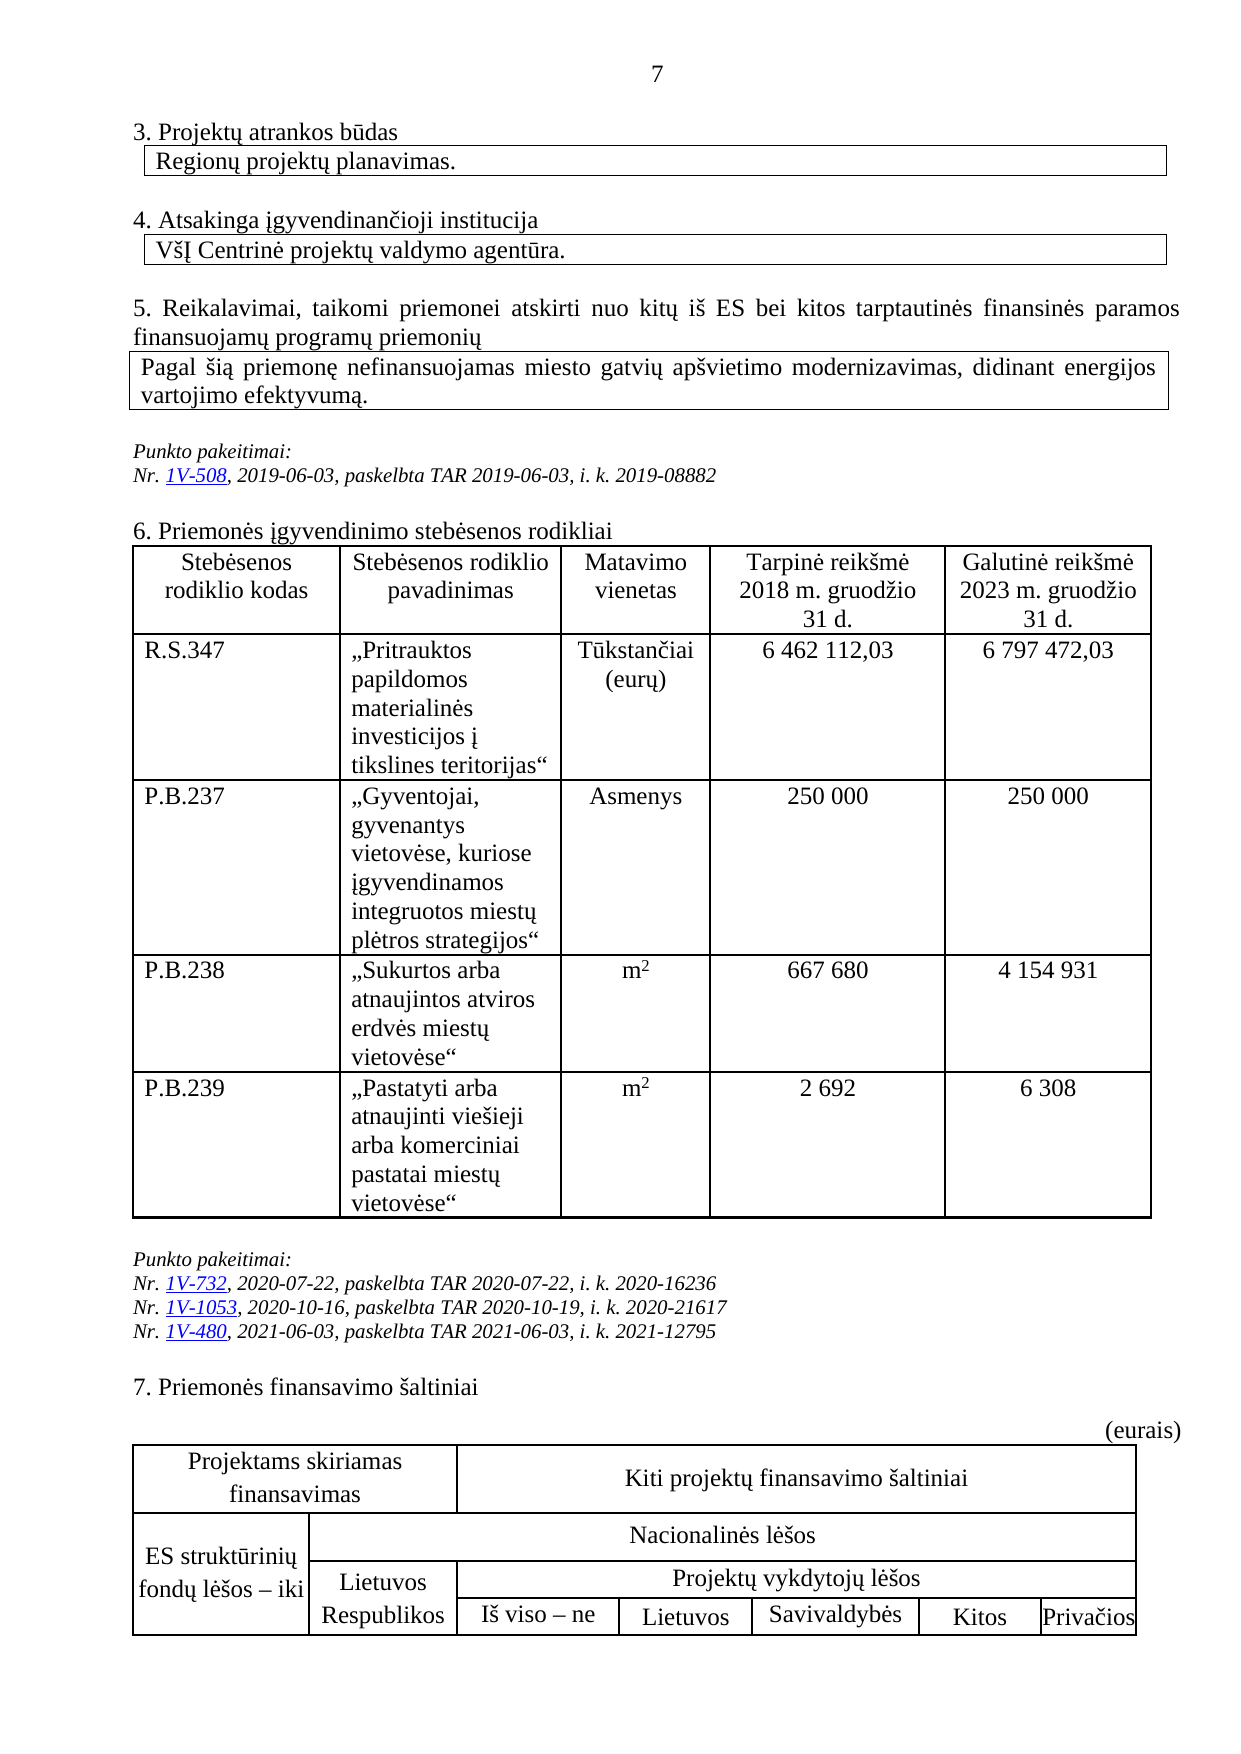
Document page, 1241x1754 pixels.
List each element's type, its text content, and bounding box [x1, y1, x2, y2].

text 5. Reikalavimai, taikomi priemonei atskirti nuo kitų iš ES bei kitos tarptautinės finansinės paramos finansuojamų programų priemonių [133, 293, 1181, 351]
table_cell m2 [562, 956, 709, 1071]
table_cell Kitos [920, 1599, 1040, 1634]
table_cell Savivaldybės [753, 1599, 918, 1634]
table_cell „Gyventojai, gyvenantys vietovėse, kuriose įgyvendinamos integruotos miestų plėtros strategijos“ [341, 781, 560, 953]
text 3. Projektų atrankos būdas [133, 117, 1181, 145]
table_cell Lietuvos Respublikos valstybės biudžeto lėšos – iki [310, 1562, 456, 1634]
table_cell Lietuvos [620, 1599, 751, 1634]
table_header Stebėsenos rodiklio pavadinimas [341, 547, 560, 633]
text Punkto pakeitimai: [133, 439, 1181, 463]
table_cell Iš viso – ne [458, 1599, 618, 1634]
table_cell „Pritrauktos papildomos materialinės investicijos į tikslines teritorijas“ [341, 635, 560, 779]
table_header Galutinė reikšmė 2023 m. gruodžio 31 d. [946, 547, 1150, 633]
table_cell m2 [562, 1073, 709, 1216]
table_cell Asmenys [562, 781, 709, 953]
table_cell 667 680 [711, 956, 944, 1071]
text Nr. 1V-508, 2019-06-03, paskelbta TAR 2019-06-03, i. k. 2019-08882 [133, 463, 1181, 487]
text 6. Priemonės įgyvendinimo stebėsenos rodikliai [133, 516, 1181, 545]
table_cell Privačios [1042, 1599, 1135, 1634]
table_cell 6 797 472,03 [946, 635, 1150, 779]
text Nr. 1V-1053, 2020-10-16, paskelbta TAR 2020-10-19, i. k. 2020-21617 [133, 1295, 1181, 1319]
table_cell Nacionalinės lėšos [310, 1514, 1135, 1559]
table_header Stebėsenos rodiklio kodas [134, 547, 339, 633]
text Nr. 1V-480, 2021-06-03, paskelbta TAR 2021-06-03, i. k. 2021-12795 [133, 1319, 1181, 1343]
table_cell 6 308 [946, 1073, 1150, 1216]
table_cell „Pastatyti arba atnaujinti viešieji arba komerciniai pastatai miestų vietovėse“ [341, 1073, 560, 1216]
text (eurais) [133, 1415, 1181, 1444]
table_cell P.B.237 [134, 781, 339, 953]
table_cell 4 154 931 [946, 956, 1150, 1071]
table_cell 250 000 [946, 781, 1150, 953]
text Punkto pakeitimai: [133, 1247, 1181, 1271]
table_cell ES struktūrinių fondų lėšos – iki [134, 1514, 308, 1634]
table_cell 6 462 112,03 [711, 635, 944, 779]
table_cell P.B.238 [134, 956, 339, 1071]
table_header VšĮ Centrinė projektų valdymo agentūra. [145, 235, 1166, 263]
table_header Pagal šią priemonę nefinansuojamas miesto gatvių apšvietimo modernizavimas, didinant energijos vartojimo efektyvumą. [130, 352, 1168, 409]
text 4. Atsakinga įgyvendinančioji institucija [133, 205, 1181, 234]
table_header Regionų projektų planavimas. [145, 146, 1166, 175]
text Nr. 1V-732, 2020-07-22, paskelbta TAR 2020-07-22, i. k. 2020-16236 [133, 1271, 1181, 1295]
table_header Tarpinė reikšmė 2018 m. gruodžio 31 d. [711, 547, 944, 633]
table_header Kiti projektų finansavimo šaltiniai [458, 1446, 1135, 1512]
table_cell „Sukurtos arba atnaujintos atviros erdvės miestų vietovėse“ [341, 956, 560, 1071]
table_cell 250 000 [711, 781, 944, 953]
table_cell Projektų vykdytojų lėšos [458, 1562, 1135, 1597]
table_cell P.B.239 [134, 1073, 339, 1216]
text 7. Priemonės finansavimo šaltiniai [133, 1372, 1181, 1401]
table_cell R.S.347 [134, 635, 339, 779]
table_header Projektams skiriamas finansavimas [134, 1446, 456, 1512]
table_cell Tūkstančiai (eurų) [562, 635, 709, 779]
table_cell 2 692 [711, 1073, 944, 1216]
table_header Matavimo vienetas [562, 547, 709, 633]
